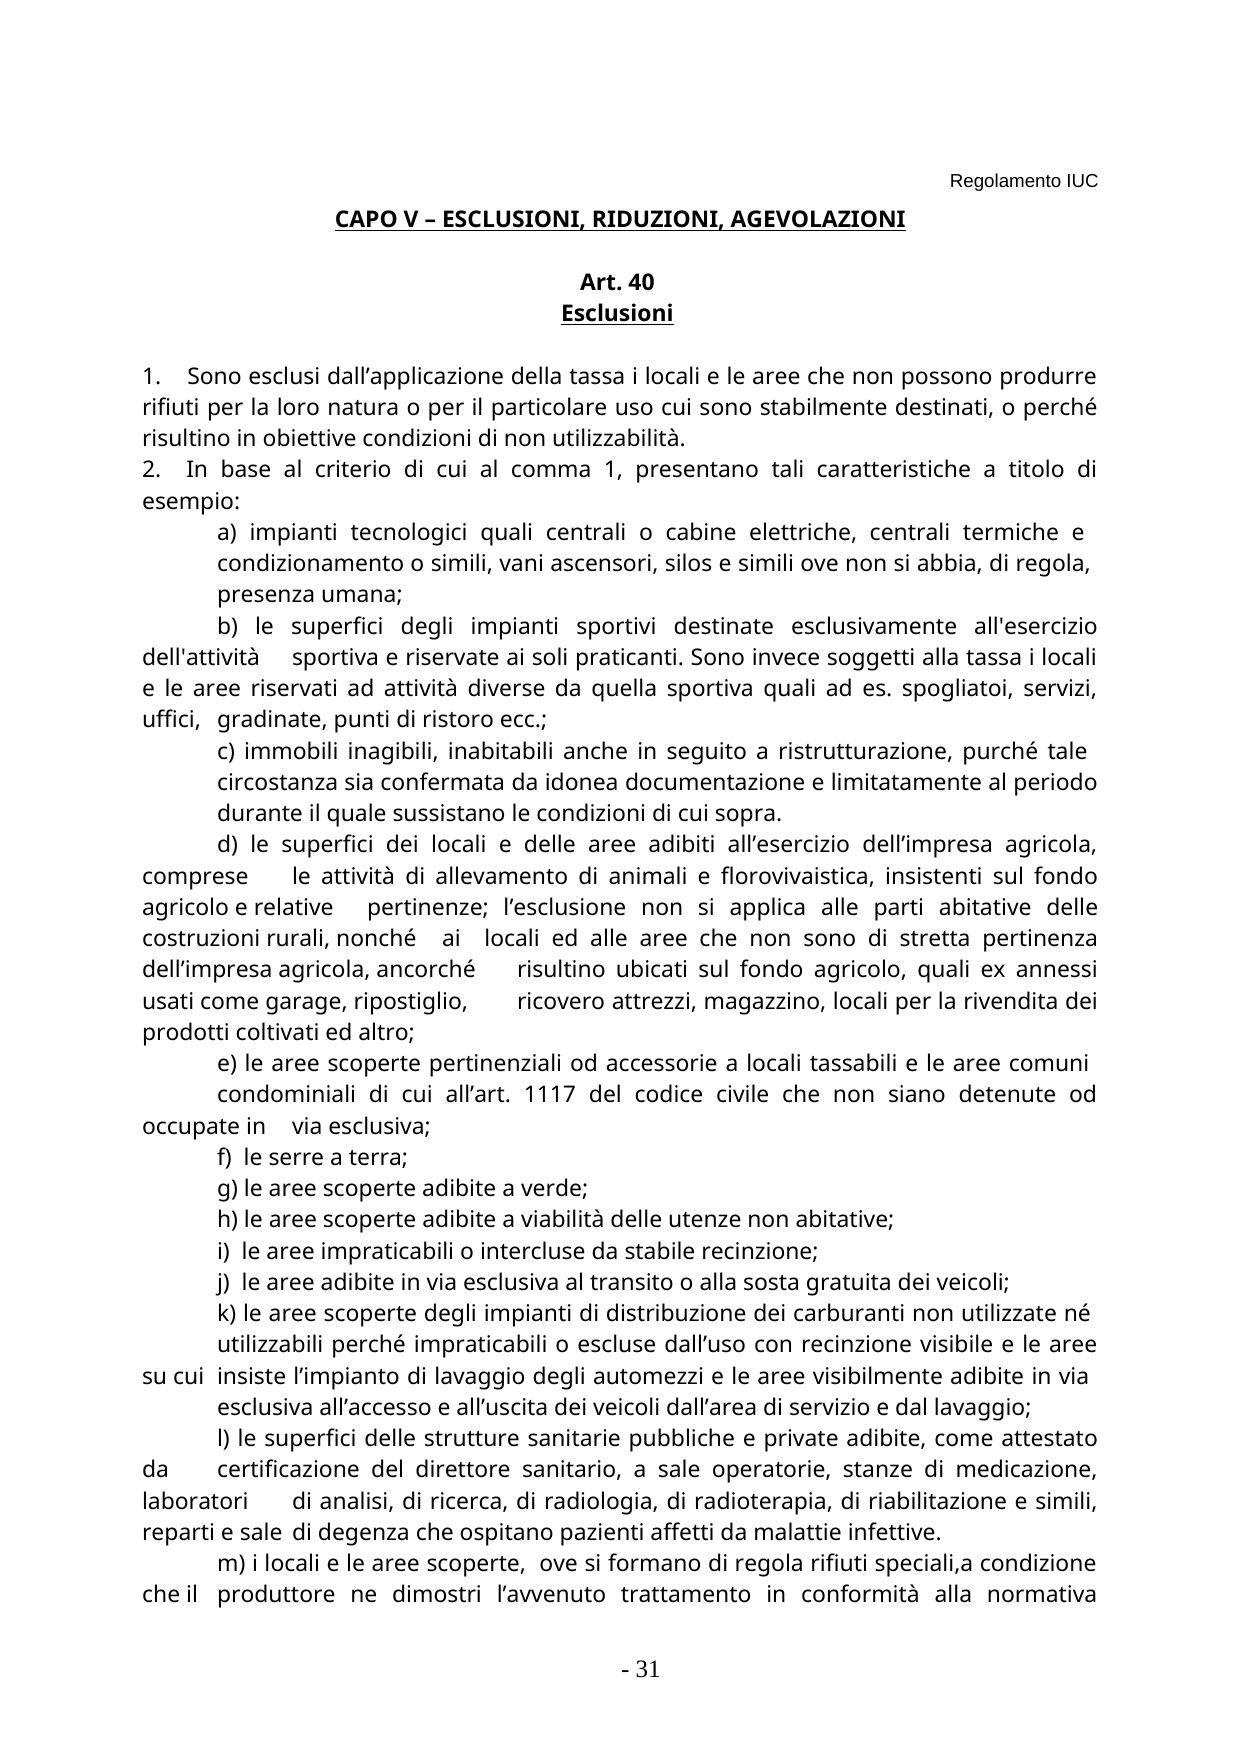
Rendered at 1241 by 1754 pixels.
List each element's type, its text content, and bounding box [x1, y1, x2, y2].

text f) le serre a terra; [142, 1141, 1098, 1172]
text CAPO V – ESCLUSIONI, RIDUZIONI, AGEVOLAZIONI [142, 203, 1098, 234]
text e) le aree scoperte pertinenziali od accessorie a locali tassabili e le aree comuni condominiali di cui all’art. 1117 del codice civile che non siano detenute od occupate in via esclusiva; [142, 1047, 1098, 1141]
text h) le aree scoperte adibite a viabilità delle utenze non abitative; [142, 1203, 1098, 1234]
text b) le superfici degli impianti sportivi destinate esclusivamente all'esercizio dell'attività sportiva e riservate ai soli praticanti. Sono invece soggetti alla tassa i locali e le aree riservati ad attività diverse da quella sportiva quali ad es. spogliatoi, servizi, uffici, gradinate, punti di ristoro ecc.; [142, 609, 1098, 734]
text c) immobili inagibili, inabitabili anche in seguito a ristrutturazione, purché tale circostanza sia confermata da idonea documentazione e limitatamente al periodo durante il quale sussistano le condizioni di cui sopra. [142, 734, 1098, 828]
text d) le superfici dei locali e delle aree adibiti all’esercizio dell’impresa agricola, comprese le attività di allevamento di animali e florovivaistica, insistenti sul fondo agricolo e relative pertinenze; l’esclusione non si applica alle parti abitative delle costruzioni rurali, nonché ai locali ed alle aree che non sono di stretta pertinenza dell’impresa agricola, ancorché risultino ubicati sul fondo agricolo, quali ex annessi usati come garage, ripostiglio, ricovero attrezzi, magazzino, locali per la rivendita dei prodotti coltivati ed altro; [142, 828, 1098, 1047]
text j) le aree adibite in via esclusiva al transito o alla sosta gratuita dei veicoli; [142, 1266, 1098, 1297]
text m) i locali e le aree scoperte, ove si formano di regola rifiuti speciali,a condizione che il produttore ne dimostri l’avvenuto trattamento in conformità alla normativa [142, 1547, 1098, 1609]
text i) le aree impraticabili o intercluse da stabile recinzione; [142, 1234, 1098, 1266]
text a) impianti tecnologici quali centrali o cabine elettriche, centrali termiche e condizionamento o simili, vani ascensori, silos e simili ove non si abbia, di regola, presenza umana; [142, 516, 1098, 609]
text k) le aree scoperte degli impianti di distribuzione dei carburanti non utilizzate né utilizzabili perché impraticabili o escluse dall’uso con recinzione visibile e le aree su cui insiste l’impianto di lavaggio degli automezzi e le aree visibilmente adibite in via esclusiva all’accesso e all’uscita dei veicoli dall’area di servizio e dal lavaggio; [142, 1297, 1098, 1422]
text l) le superfici delle strutture sanitarie pubbliche e private adibite, come attestato da certificazione del direttore sanitario, a sale operatorie, stanze di medicazione, laboratori di analisi, di ricerca, di radiologia, di radioterapia, di riabilitazione e simili, reparti e sale di degenza che ospitano pazienti affetti da malattie infettive. [142, 1422, 1098, 1547]
text 1. Sono esclusi dall’applicazione della tassa i locali e le aree che non possono produrre rifiuti per la loro natura o per il particolare uso cui sono stabilmente destinati, o perché risultino in obiettive condizioni di non utilizzabilità. [142, 359, 1098, 453]
text Art. 40 [142, 266, 1098, 297]
text Esclusioni [142, 297, 1098, 328]
text g) le aree scoperte adibite a verde; [142, 1172, 1098, 1203]
text 2. In base al criterio di cui al comma 1, presentano tali caratteristiche a titolo di esempio: [142, 453, 1098, 516]
